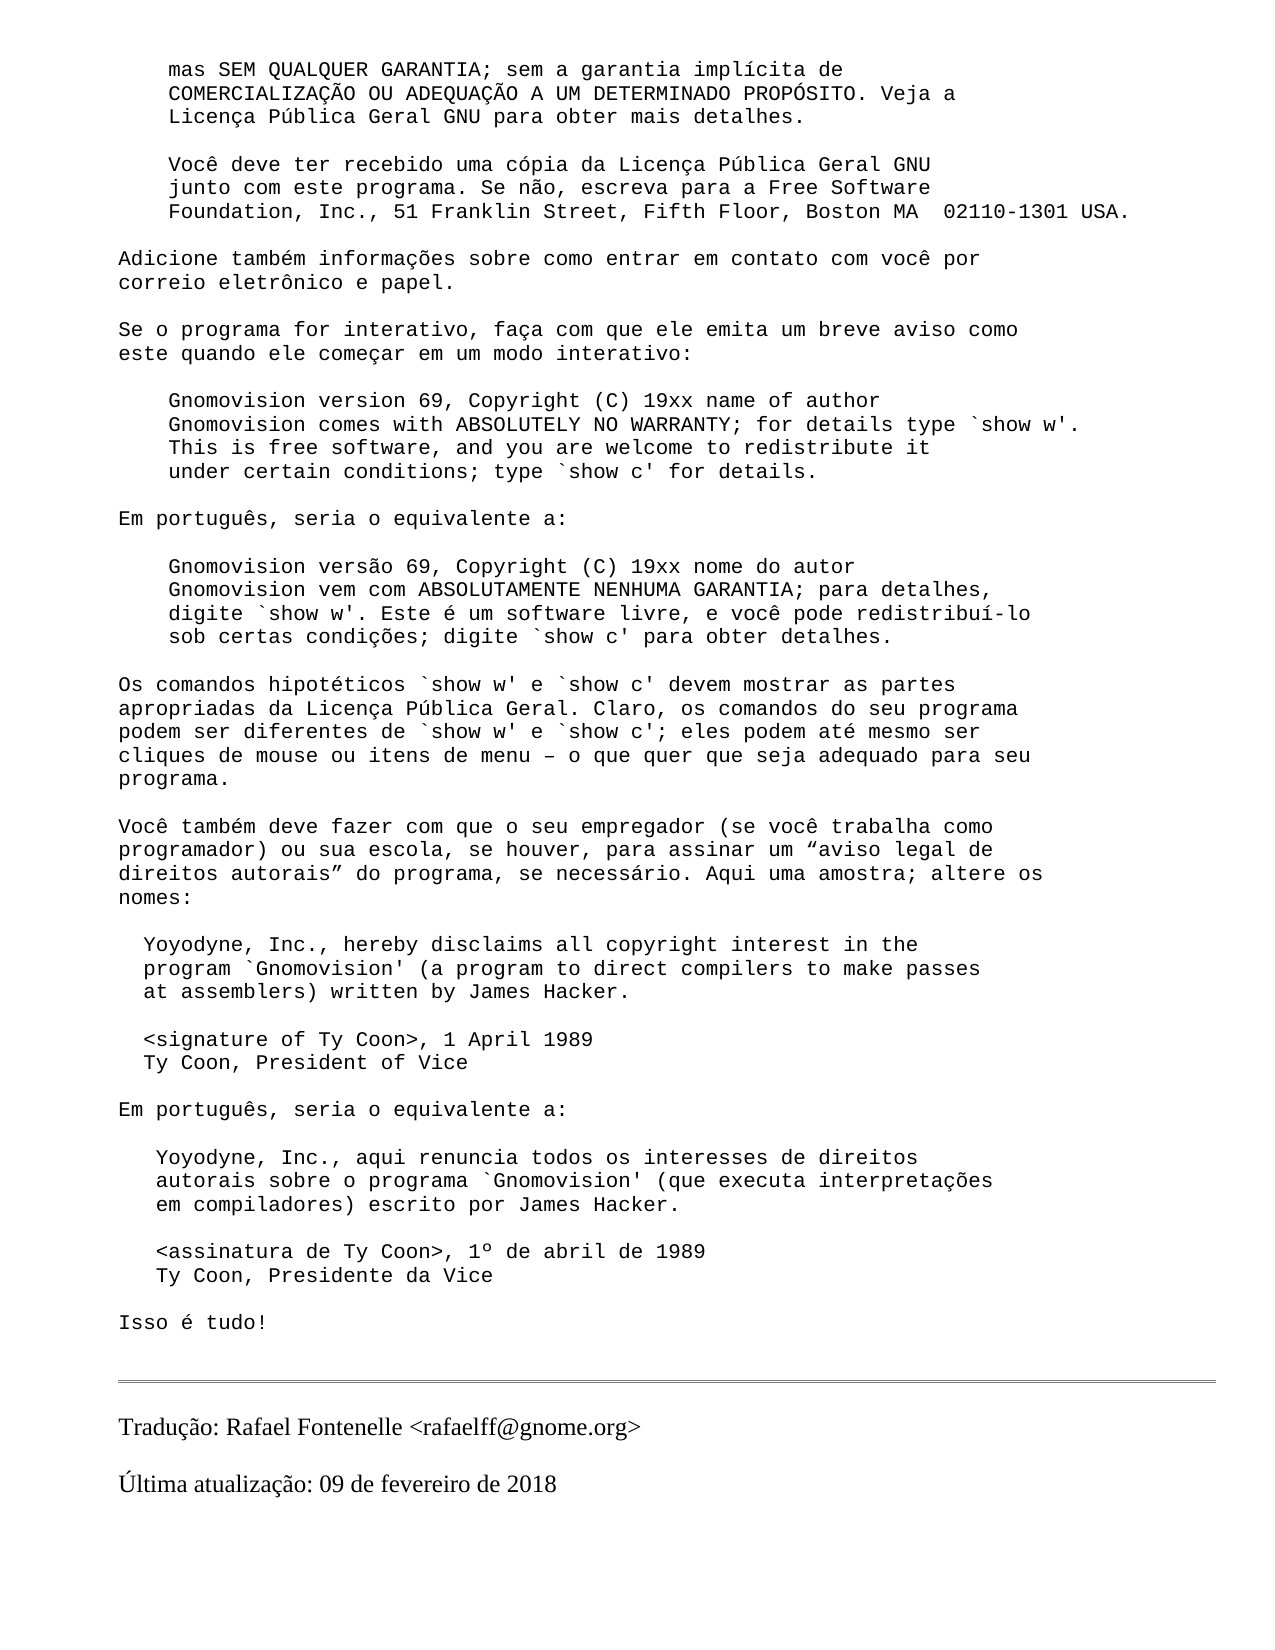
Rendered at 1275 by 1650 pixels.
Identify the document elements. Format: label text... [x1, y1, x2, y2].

text Gnomovision versão 69, Copyright (C) 19xx nome do autor [118, 556, 1216, 579]
text Adicione também informações sobre como entrar em contato com você por [118, 248, 1216, 272]
text cliques de mouse ou itens de menu – o que quer que seja adequado para seu [118, 745, 1216, 768]
text Foundation, Inc., 51 Franklin Street, Fifth Floor, Boston MA 02110-1301 USA. [118, 201, 1216, 224]
text Tradução: Rafael Fontenelle <rafaelff@gnome.org> Última atualização: 09 de fevereiro de 2018 [118, 1412, 1216, 1498]
text autorais sobre o programa `Gnomovision' (que executa interpretações [118, 1170, 1216, 1194]
text <assinatura de Ty Coon>, 1º de abril de 1989 [118, 1241, 1216, 1265]
text Licença Pública Geral GNU para obter mais detalhes. [118, 106, 1216, 130]
text Gnomovision version 69, Copyright (C) 19xx name of author [118, 390, 1216, 414]
text Em português, seria o equivalente a: [118, 508, 1216, 532]
text Gnomovision vem com ABSOLUTAMENTE NENHUMA GARANTIA; para detalhes, [118, 579, 1216, 603]
text nomes: [118, 887, 1216, 910]
text Se o programa for interativo, faça com que ele emita um breve aviso como [118, 319, 1216, 343]
text podem ser diferentes de `show w' e `show c'; eles podem até mesmo ser [118, 721, 1216, 745]
text Os comandos hipotéticos `show w' e `show c' devem mostrar as partes [118, 674, 1216, 697]
text correio eletrônico e papel. [118, 272, 1216, 296]
text este quando ele começar em um modo interativo: [118, 343, 1216, 366]
text sob certas condições; digite `show c' para obter detalhes. [118, 627, 1216, 650]
text em compiladores) escrito por James Hacker. [118, 1194, 1216, 1218]
text Você deve ter recebido uma cópia da Licença Pública Geral GNU [118, 154, 1216, 177]
text COMERCIALIZAÇÃO OU ADEQUAÇÃO A UM DETERMINADO PROPÓSITO. Veja a [118, 83, 1216, 106]
text digite `show w'. Este é um software livre, e você pode redistribuí-lo [118, 603, 1216, 627]
text programador) ou sua escola, se houver, para assinar um “aviso legal de [118, 839, 1216, 863]
text This is free software, and you are welcome to redistribute it [118, 437, 1216, 461]
text Gnomovision comes with ABSOLUTELY NO WARRANTY; for details type `show w'. [118, 414, 1216, 437]
text program `Gnomovision' (a program to direct compilers to make passes [118, 958, 1216, 981]
text Em português, seria o equivalente a: [118, 1099, 1216, 1123]
text Isso é tudo! [118, 1312, 1216, 1336]
text Você também deve fazer com que o seu empregador (se você trabalha como [118, 816, 1216, 839]
text Yoyodyne, Inc., hereby disclaims all copyright interest in the [118, 934, 1216, 958]
text direitos autorais” do programa, se necessário. Aqui uma amostra; altere os [118, 863, 1216, 887]
text at assemblers) written by James Hacker. [118, 981, 1216, 1005]
text apropriadas da Licença Pública Geral. Claro, os comandos do seu programa [118, 697, 1216, 721]
text junto com este programa. Se não, escreva para a Free Software [118, 177, 1216, 201]
text under certain conditions; type `show c' for details. [118, 461, 1216, 485]
text Yoyodyne, Inc., aqui renuncia todos os interesses de direitos [118, 1147, 1216, 1170]
text <signature of Ty Coon>, 1 April 1989 [118, 1028, 1216, 1052]
text Ty Coon, Presidente da Vice [118, 1265, 1216, 1289]
text mas SEM QUALQUER GARANTIA; sem a garantia implícita de [118, 59, 1216, 83]
text programa. [118, 768, 1216, 792]
text Ty Coon, President of Vice [118, 1052, 1216, 1076]
